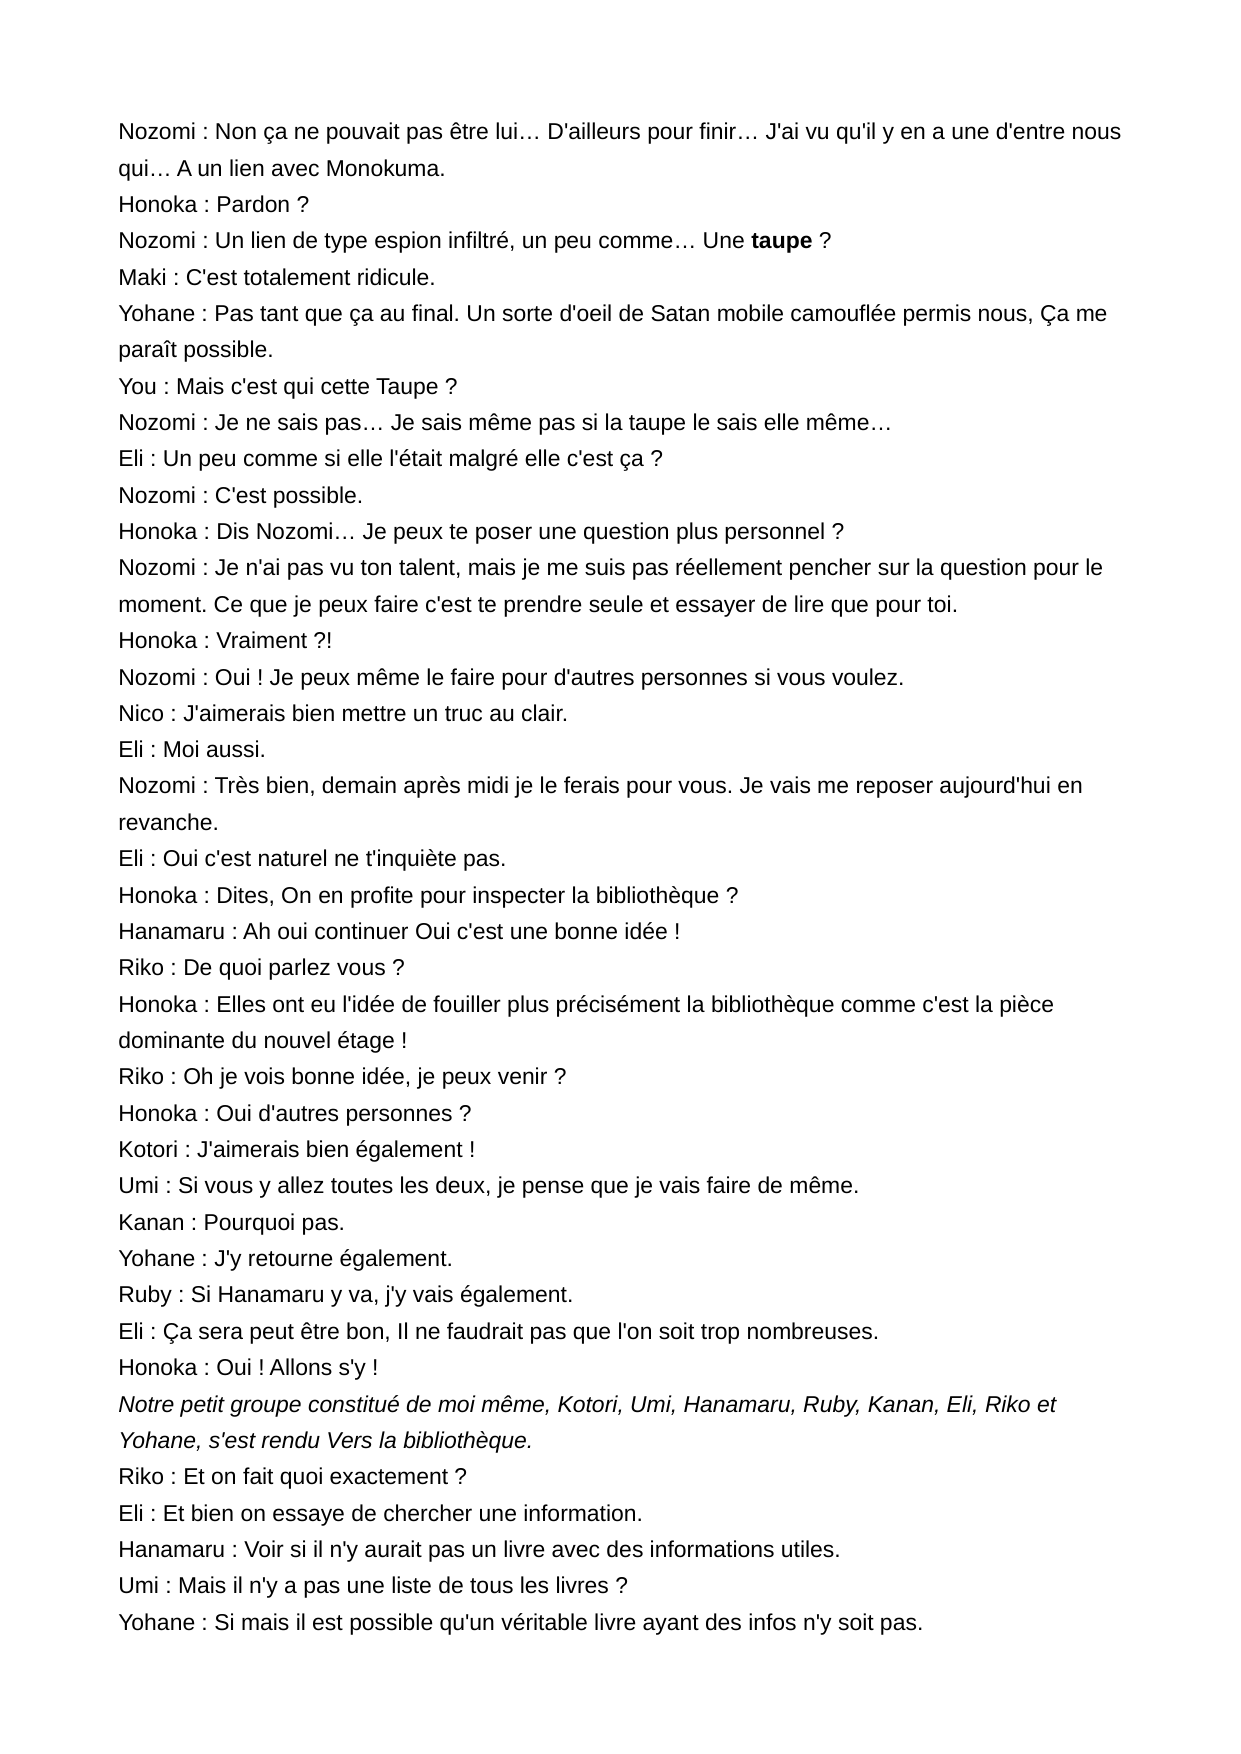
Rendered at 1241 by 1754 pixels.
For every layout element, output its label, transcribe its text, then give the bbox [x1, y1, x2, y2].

text Maki : C'est totalement ridicule. [118, 263, 1122, 290]
text Eli : Ça sera peut être bon, Il ne faudrait pas que l'on soit trop nombreuses. [118, 1318, 1122, 1344]
text Eli : Oui c'est naturel ne t'inquiète pas. [118, 845, 1122, 872]
text Nico : J'aimerais bien mettre un truc au clair. [118, 700, 1122, 726]
text Honoka : Oui ! Allons s'y ! [118, 1354, 1122, 1381]
text Eli : Moi aussi. [118, 736, 1122, 762]
text Notre petit groupe constitué de moi même, Kotori, Umi, Hanamaru, Ruby, Kanan, Eli, Riko et Yohane, s'est rendu Vers la bibliothèque. [118, 1391, 1122, 1453]
text Kotori : J'aimerais bien également ! [118, 1136, 1122, 1162]
text Honoka : Vraiment ?! [118, 627, 1122, 653]
text Umi : Si vous y allez toutes les deux, je pense que je vais faire de même. [118, 1172, 1122, 1199]
text Nozomi : Un lien de type espion infiltré, un peu comme… Une taupe ? [118, 227, 1122, 253]
text Yohane : Pas tant que ça au final. Un sorte d'oeil de Satan mobile camouflée permis nous, Ça me paraît possible. [118, 300, 1122, 363]
text Yohane : Si mais il est possible qu'un véritable livre ayant des infos n'y soit pas. [118, 1609, 1122, 1635]
text Umi : Mais il n'y a pas une liste de tous les livres ? [118, 1572, 1122, 1599]
text Honoka : Elles ont eu l'idée de fouiller plus précisément la bibliothèque comme c'est la pièce dominante du nouvel étage ! [118, 991, 1122, 1053]
text Riko : De quoi parlez vous ? [118, 954, 1122, 981]
text Riko : Et on fait quoi exactement ? [118, 1463, 1122, 1489]
text Honoka : Oui d'autres personnes ? [118, 1100, 1122, 1126]
text Kanan : Pourquoi pas. [118, 1209, 1122, 1235]
text Eli : Et bien on essaye de chercher une information. [118, 1499, 1122, 1526]
text Nozomi : Je n'ai pas vu ton talent, mais je me suis pas réellement pencher sur la question pour le moment. Ce que je peux faire c'est te prendre seule et essayer de lire que pour toi. [118, 554, 1122, 617]
text Yohane : J'y retourne également. [118, 1245, 1122, 1271]
text Hanamaru : Voir si il n'y aurait pas un livre avec des informations utiles. [118, 1536, 1122, 1562]
text Hanamaru : Ah oui continuer Oui c'est une bonne idée ! [118, 918, 1122, 944]
text Nozomi : Oui ! Je peux même le faire pour d'autres personnes si vous voulez. [118, 663, 1122, 690]
text Nozomi : Non ça ne pouvait pas être lui… D'ailleurs pour finir… J'ai vu qu'il y en a une d'entre nous qui… A un lien avec Monokuma. [118, 118, 1122, 181]
text Honoka : Dis Nozomi… Je peux te poser une question plus personnel ? [118, 518, 1122, 544]
text You : Mais c'est qui cette Taupe ? [118, 373, 1122, 399]
text Eli : Un peu comme si elle l'était malgré elle c'est ça ? [118, 445, 1122, 472]
text Riko : Oh je vois bonne idée, je peux venir ? [118, 1063, 1122, 1090]
text Ruby : Si Hanamaru y va, j'y vais également. [118, 1281, 1122, 1308]
text Nozomi : Je ne sais pas… Je sais même pas si la taupe le sais elle même… [118, 409, 1122, 435]
text Honoka : Pardon ? [118, 191, 1122, 217]
text Honoka : Dites, On en profite pour inspecter la bibliothèque ? [118, 882, 1122, 908]
text Nozomi : C'est possible. [118, 482, 1122, 508]
text Nozomi : Très bien, demain après midi je le ferais pour vous. Je vais me reposer aujourd'hui en revanche. [118, 772, 1122, 835]
